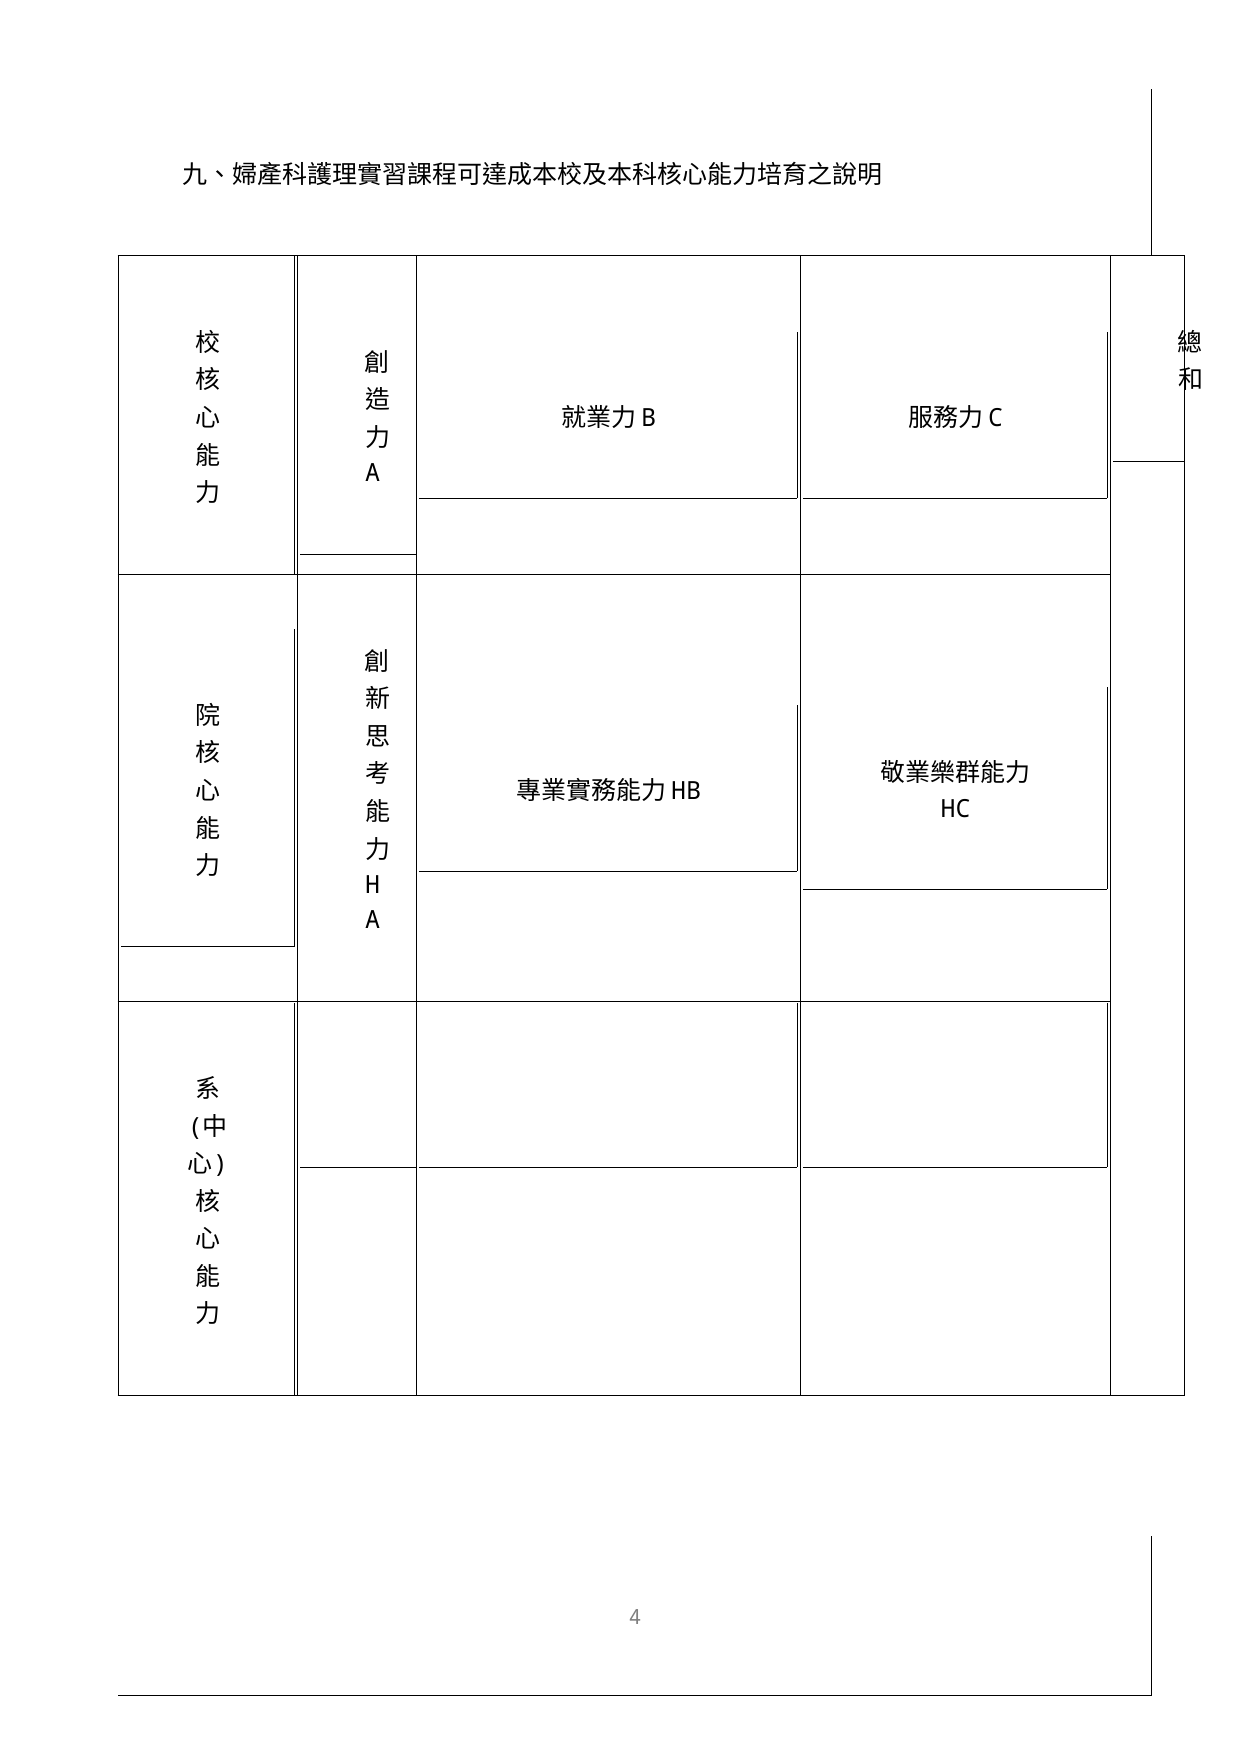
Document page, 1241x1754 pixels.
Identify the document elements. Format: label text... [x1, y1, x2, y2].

table_cell [417, 1002, 800, 1395]
table_cell 院核心能力 [119, 575, 297, 1001]
table_cell 創新思考能力HA [298, 575, 416, 1001]
table_header 服務力C [801, 256, 1110, 574]
table_cell 敬業樂群能力HC [801, 575, 1110, 1001]
table_cell 專業實務能力HB [417, 575, 800, 1001]
table_header 創造力A [298, 256, 416, 574]
table_header 就業力B [417, 256, 800, 574]
table_cell [801, 1002, 1110, 1395]
text 九、婦產科護理實習課程可達成本校及本科核心能力培育之說明 [118, 89, 1151, 255]
table_header 總和 [1111, 256, 1184, 1395]
table_header 校核心能力 [119, 256, 294, 574]
table_cell 系(中心) 核心能力 [119, 1002, 297, 1395]
table_cell [298, 1002, 416, 1395]
